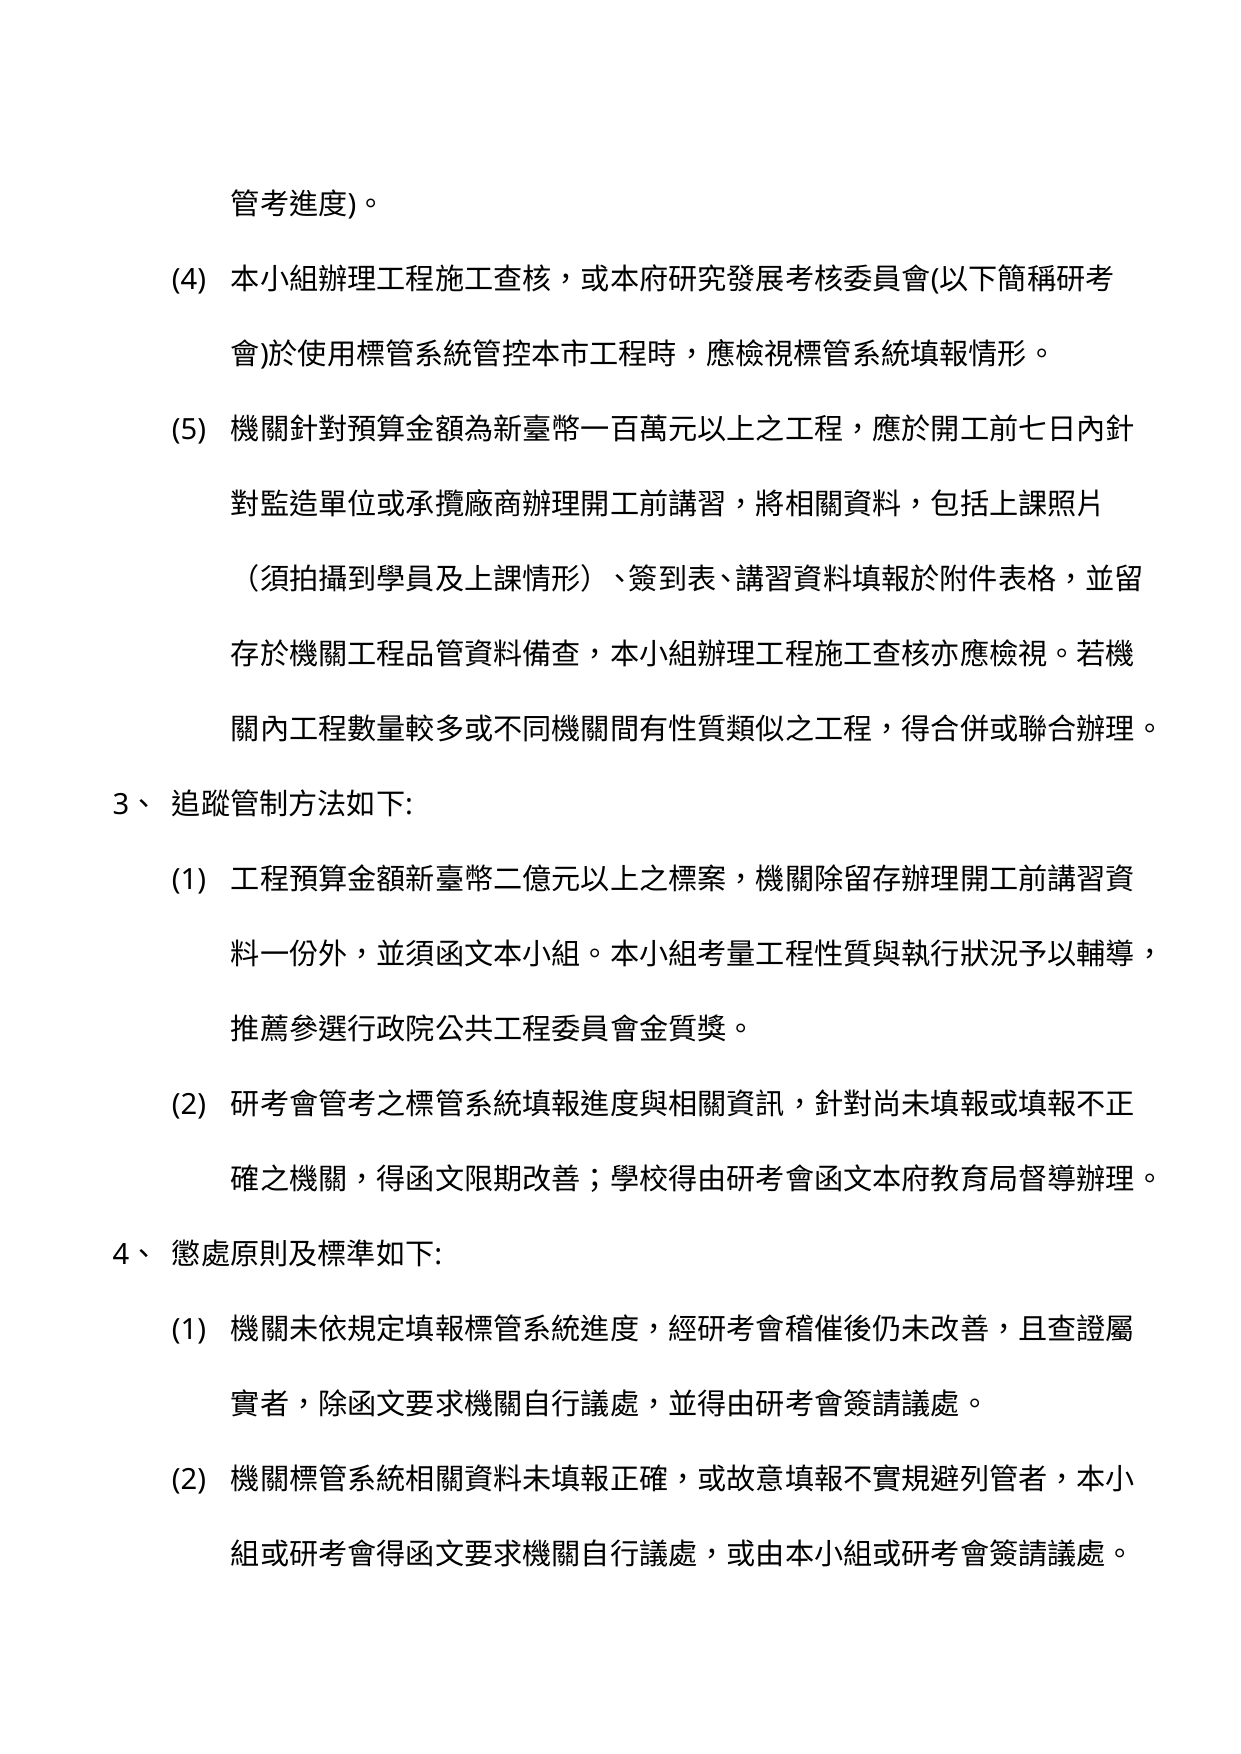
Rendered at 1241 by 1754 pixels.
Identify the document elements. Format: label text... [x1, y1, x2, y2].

list 懲處原則及標準如下: [112, 1214, 1144, 1289]
list 研考會管考之標管系統填報進度與相關資訊，針對尚未填報或填報不正確之機關，得函文限期改善；學校得由研考會函文本府教育局督導辦理。 [172, 1064, 1144, 1214]
list 工程預算金額新臺幣二億元以上之標案，機關除留存辦理開工前講習資料一份外，並須函文本小組。本小組考量工程性質與執行狀況予以輔導，推薦參選行政院公共工程委員會金質獎。 [172, 839, 1144, 1064]
list 管考進度)。 [172, 164, 1144, 239]
list 追蹤管制方法如下: [112, 764, 1144, 839]
list 機關未依規定填報標管系統進度，經研考會稽催後仍未改善，且查證屬實者，除函文要求機關自行議處，並得由研考會簽請議處。 [172, 1289, 1144, 1439]
list 本小組辦理工程施工查核，或本府研究發展考核委員會(以下簡稱研考會)於使用標管系統管控本市工程時，應檢視標管系統填報情形。 [172, 239, 1144, 389]
list 機關標管系統相關資料未填報正確，或故意填報不實規避列管者，本小組或研考會得函文要求機關自行議處，或由本小組或研考會簽請議處。 [172, 1439, 1144, 1589]
list 機關針對預算金額為新臺幣一百萬元以上之工程，應於開工前七日內針對監造單位或承攬廠商辦理開工前講習，將相關資料，包括上課照片（須拍攝到學員及上課情形）、簽到表、講習資料填報於附件表格，並留存於機關工程品管資料備查，本小組辦理工程施工查核亦應檢視。若機關內工程數量較多或不同機關間有性質類似之工程，得合併或聯合辦理。 [172, 389, 1144, 764]
